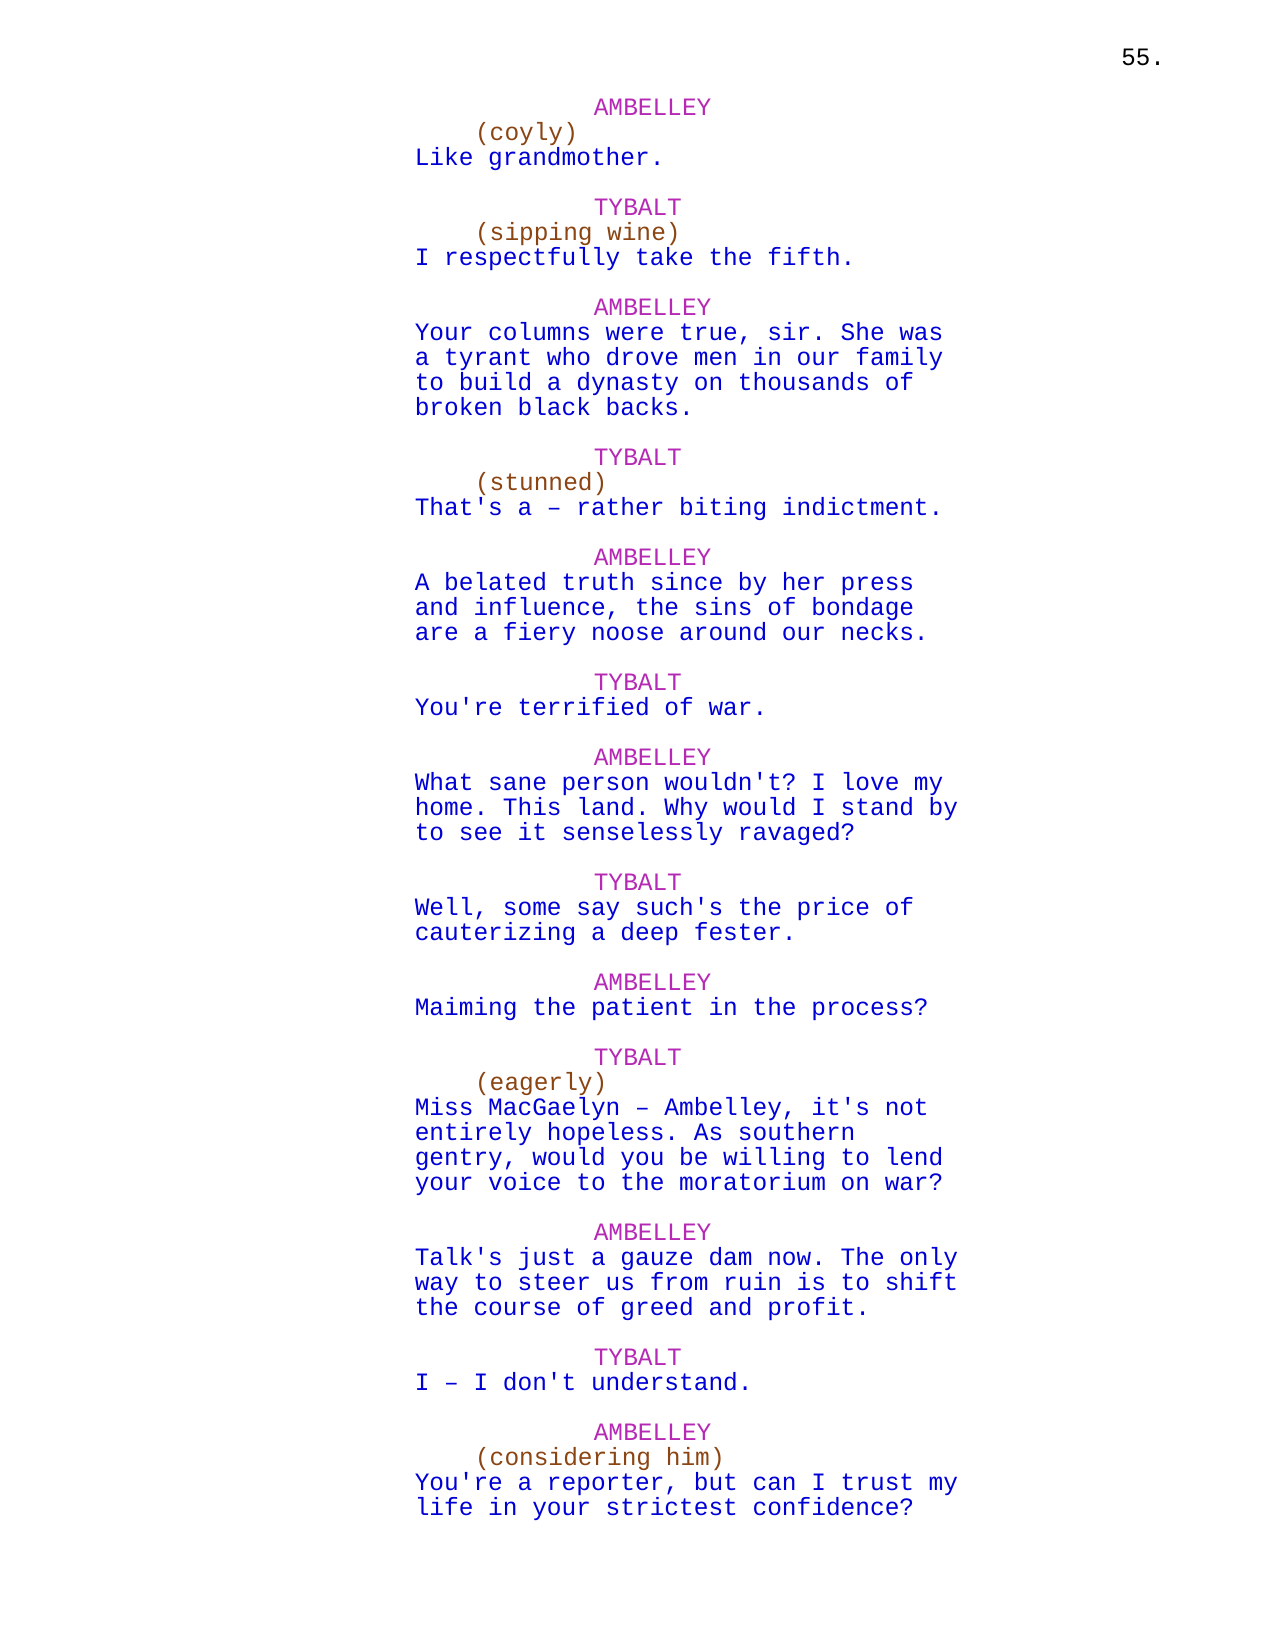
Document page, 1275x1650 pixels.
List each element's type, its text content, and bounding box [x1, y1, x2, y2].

text AMBELLEY [594, 545, 1163, 570]
text AMBELLEY [594, 95, 1163, 120]
text AMBELLEY [594, 970, 1163, 995]
text Well, some say such's the price of cauterizing a deep fester. [414, 895, 967, 945]
text (eagerly) [475, 1070, 789, 1095]
text TYBALT [594, 870, 1163, 895]
text Miss MacGaelyn – Ambelley, it's not entirely hopeless. As southern gentry, would you be willing to lend your voice to the moratorium on war? [414, 1095, 967, 1195]
text Your columns were true, sir. She was a tyrant who drove men in our family to build a dynasty on thousands of broken black backs. [414, 320, 967, 420]
text I – I don't understand. [414, 1370, 967, 1395]
text (coyly) [475, 120, 789, 145]
text TYBALT [594, 670, 1163, 695]
text (sipping wine) [475, 220, 789, 245]
text Like grandmother. [414, 145, 967, 170]
text You're a reporter, but can I trust my life in your strictest confidence? [414, 1470, 967, 1520]
text A belated truth since by her press and influence, the sins of bondage are a fiery noose around our necks. [414, 570, 967, 645]
text (considering him) [475, 1445, 789, 1470]
text AMBELLEY [594, 295, 1163, 320]
text I respectfully take the fifth. [414, 245, 967, 270]
text AMBELLEY [594, 745, 1163, 770]
text Maiming the patient in the process? [414, 995, 967, 1020]
text (stunned) [475, 470, 789, 495]
text What sane person wouldn't? I love my home. This land. Why would I stand by to see it senselessly ravaged? [414, 770, 967, 845]
text TYBALT [594, 1045, 1163, 1070]
text TYBALT [594, 195, 1163, 220]
text That's a – rather biting indictment. [414, 495, 967, 520]
text Talk's just a gauze dam now. The only way to steer us from ruin is to shift the course of greed and profit. [414, 1245, 967, 1320]
text TYBALT [594, 445, 1163, 470]
text TYBALT [594, 1345, 1163, 1370]
text You're terrified of war. [414, 695, 967, 720]
text AMBELLEY [594, 1220, 1163, 1245]
text AMBELLEY [594, 1420, 1163, 1445]
